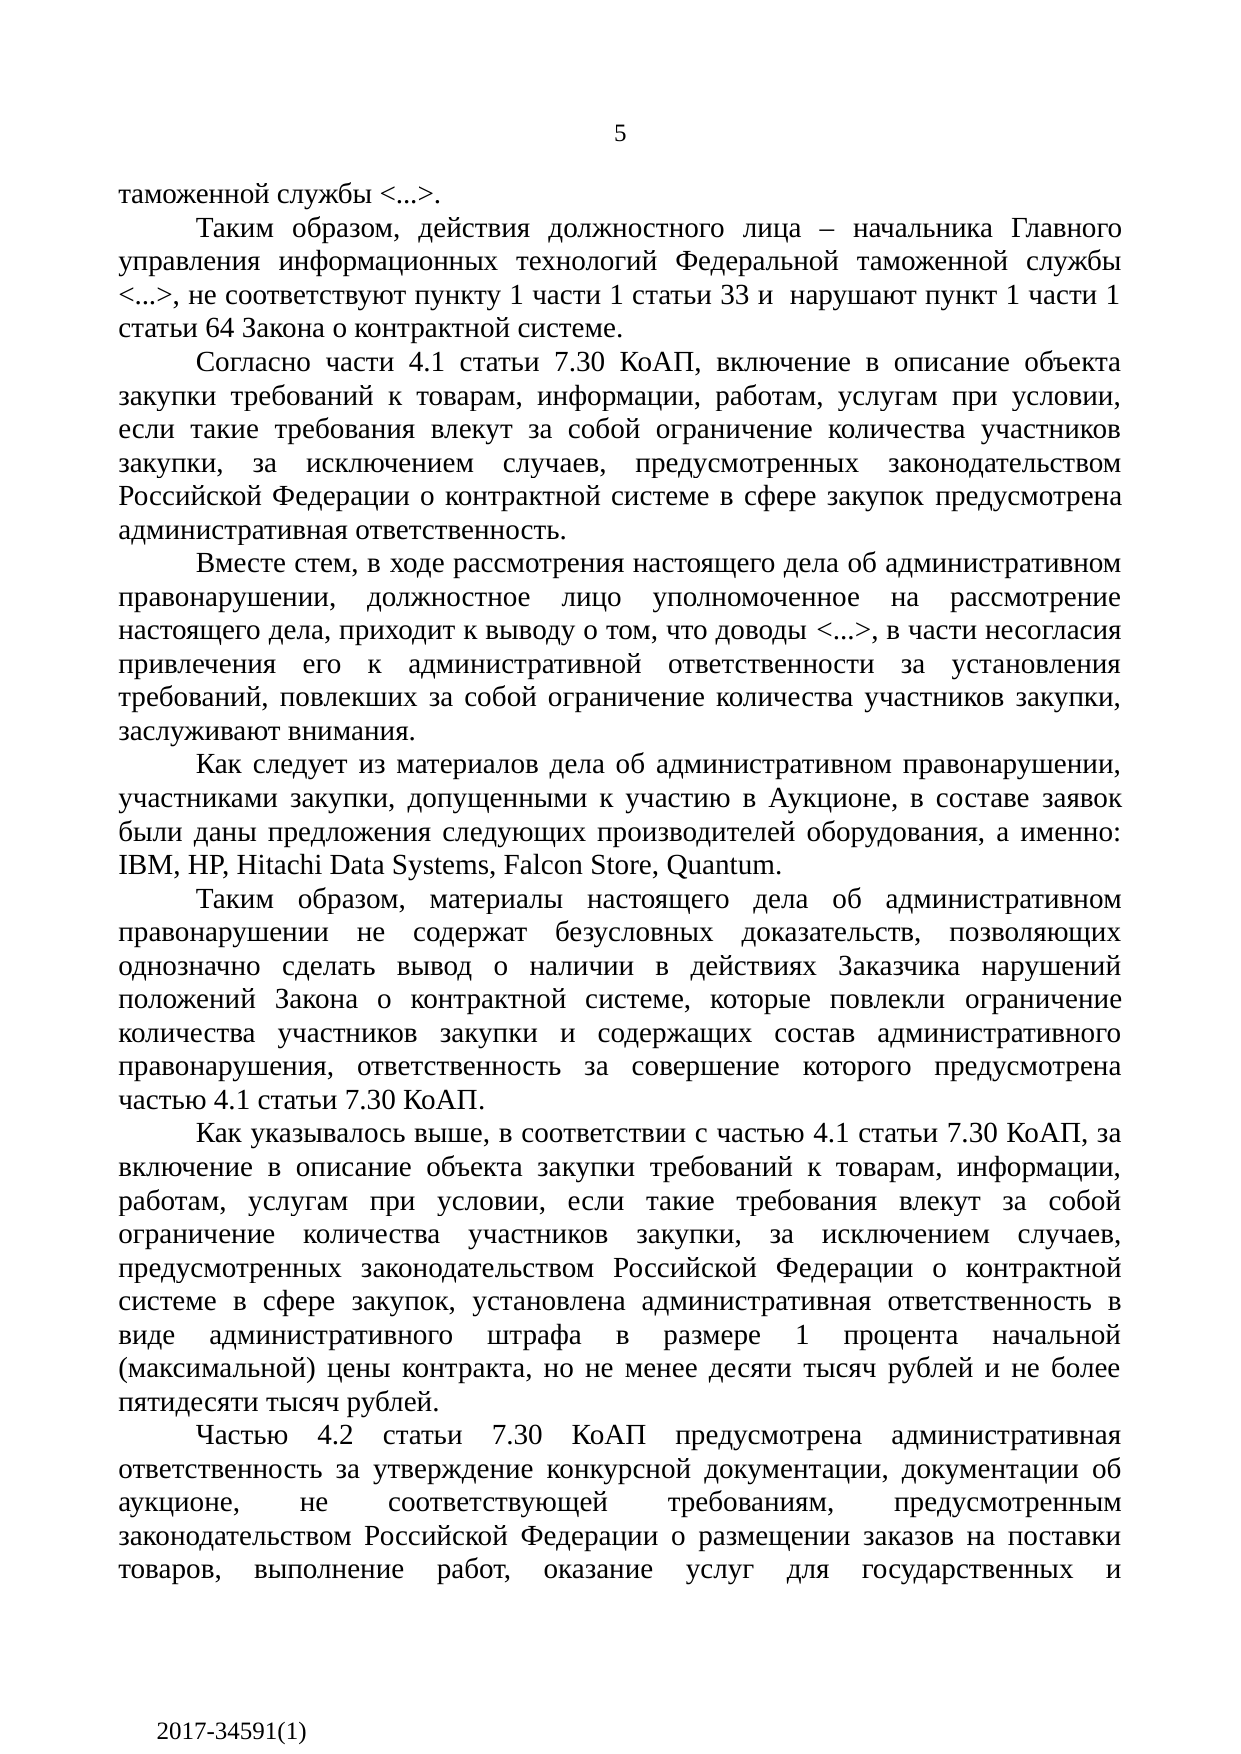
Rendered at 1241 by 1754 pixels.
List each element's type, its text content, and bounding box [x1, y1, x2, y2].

text Вместе стем, в ходе рассмотрения настоящего дела об административном правонарушении, должностное лицо уполномоченное на рассмотрение настоящего дела, приходит к выводу о том, что доводы <...>, в части несогласия привлечения его к административной ответственности за установления требований, повлекших за собой ограничение количества участников закупки, заслуживают внимания. [118, 545, 1122, 747]
text Таким образом, материалы настоящего дела об административном правонарушении не содержат безусловных доказательств, позволяющих однозначно сделать вывод о наличии в действиях Заказчика нарушений положений Закона о контрактной системе, которые повлекли ограничение количества участников закупки и содержащих состав административного правонарушения, ответственность за совершение которого предусмотрена частью 4.1 статьи 7.30 КоАП. [118, 881, 1122, 1116]
text Как следует из материалов дела об административном правонарушении, участниками закупки, допущенными к участию в Аукционе, в составе заявок были даны предложения следующих производителей оборудования, а именно: IBM, HP, Hitachi Data Systems, Falcon Store, Quantum. [118, 747, 1122, 881]
text Таким образом, действия должностного лица – начальника Главного управления информационных технологий Федеральной таможенной службы <...>, не соответствуют пункту 1 части 1 статьи 33 и нарушают пункт 1 части 1 статьи 64 Закона о контрактной системе. [118, 210, 1122, 344]
text Частью 4.2 статьи 7.30 КоАП предусмотрена административная ответственность за утверждение конкурсной документации, документации об аукционе, не соответствующей требованиям, предусмотренным законодательством Российской Федерации о размещении заказов на поставки товаров, выполнение работ, оказание услуг для государственных и [118, 1417, 1122, 1585]
text таможенной службы <...>. [118, 176, 1122, 210]
text Согласно части 4.1 статьи 7.30 КоАП, включение в описание объекта закупки требований к товарам, информации, работам, услугам при условии, если такие требования влекут за собой ограничение количества участников закупки, за исключением случаев, предусмотренных законодательством Российской Федерации о контрактной системе в сфере закупок предусмотрена административная ответственность. [118, 344, 1122, 545]
text Как указывалось выше, в соответствии с частью 4.1 статьи 7.30 КоАП, за включение в описание объекта закупки требований к товарам, информации, работам, услугам при условии, если такие требования влекут за собой ограничение количества участников закупки, за исключением случаев, предусмотренных законодательством Российской Федерации о контрактной системе в сфере закупок, установлена административная ответственность в виде административного штрафа в размере 1 процента начальной (максимальной) цены контракта, но не менее десяти тысяч рублей и не более пятидесяти тысяч рублей. [118, 1116, 1122, 1417]
